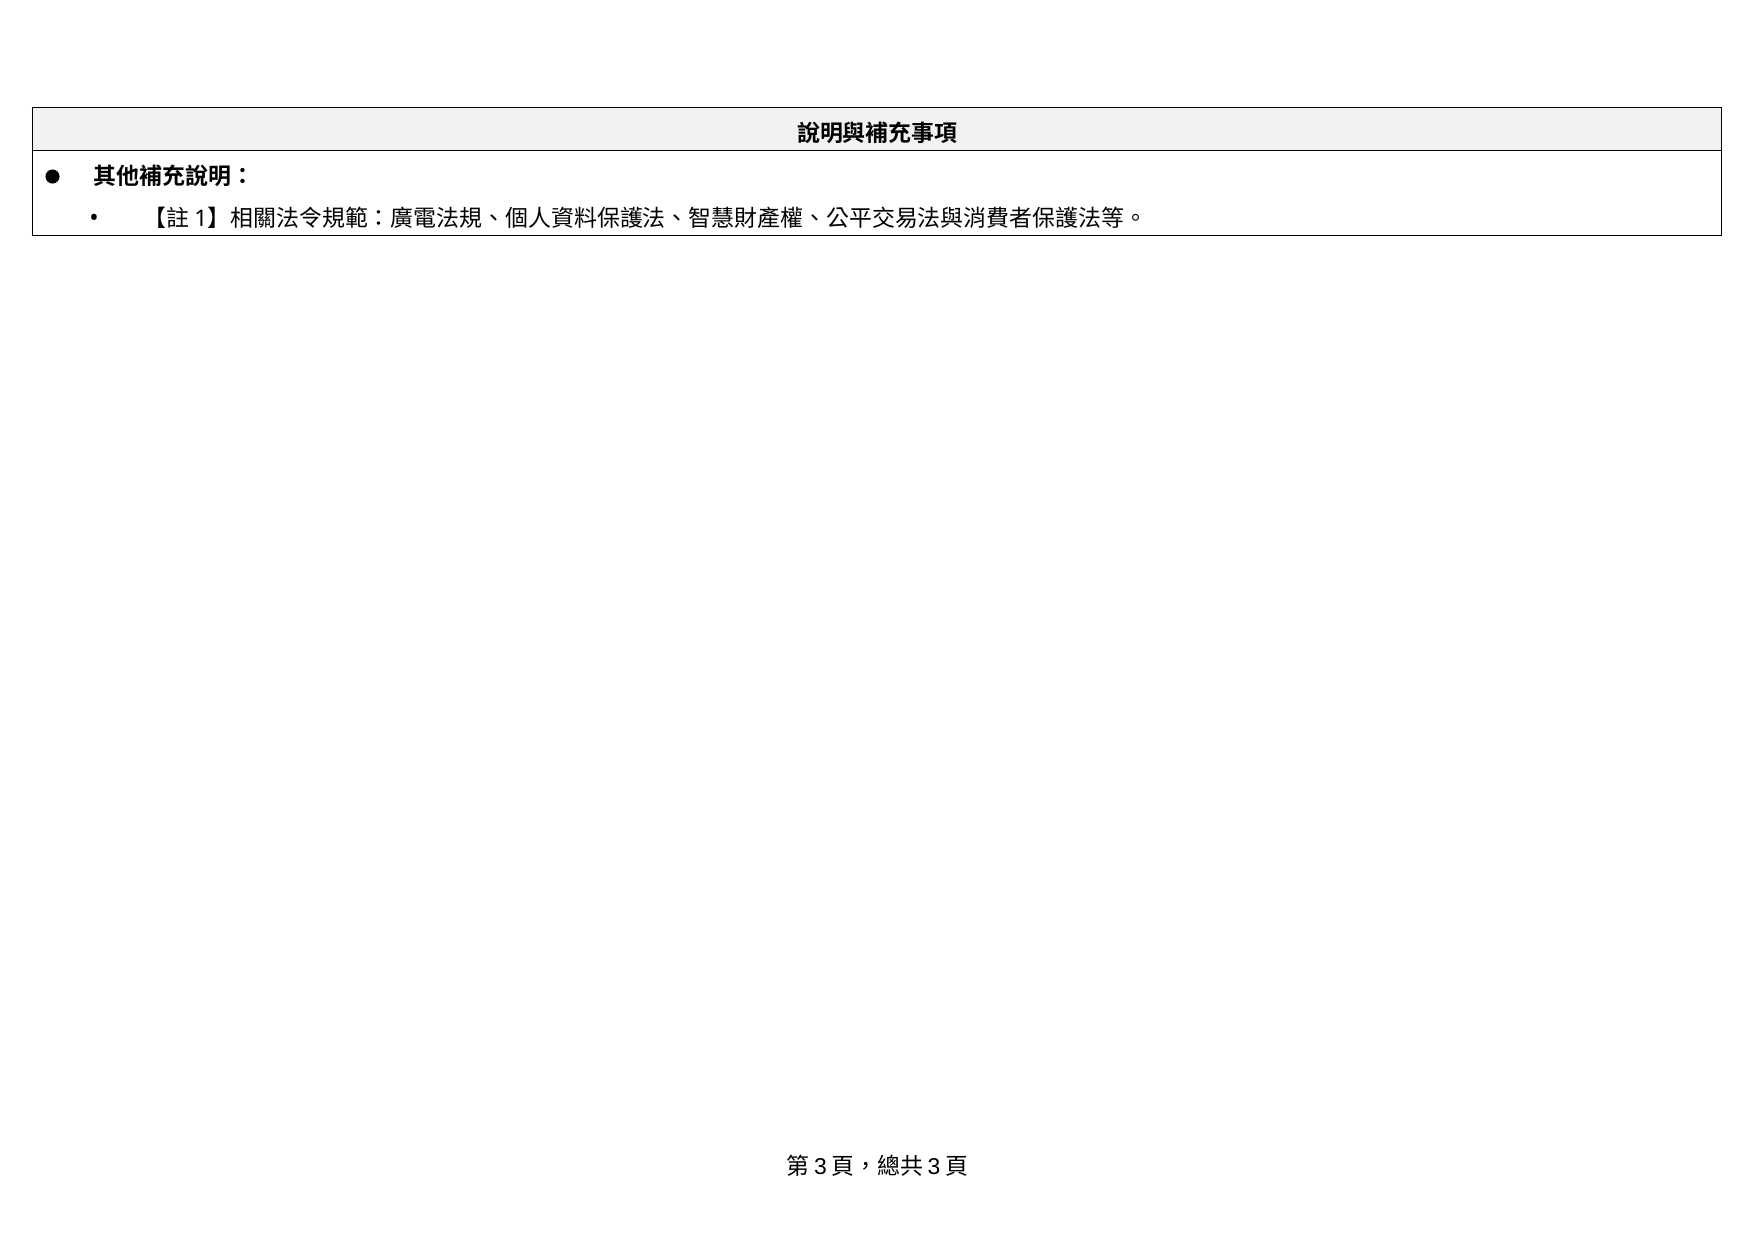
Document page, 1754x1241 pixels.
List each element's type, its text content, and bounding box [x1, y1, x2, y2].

table_header 說明與補充事項 [33, 108, 1721, 150]
table_cell 其他補充說明： 【註1】相關法令規範：廣電法規、個人資料保護法、智慧財產權、公平交易法與消費者保護法等。 [33, 151, 1721, 235]
